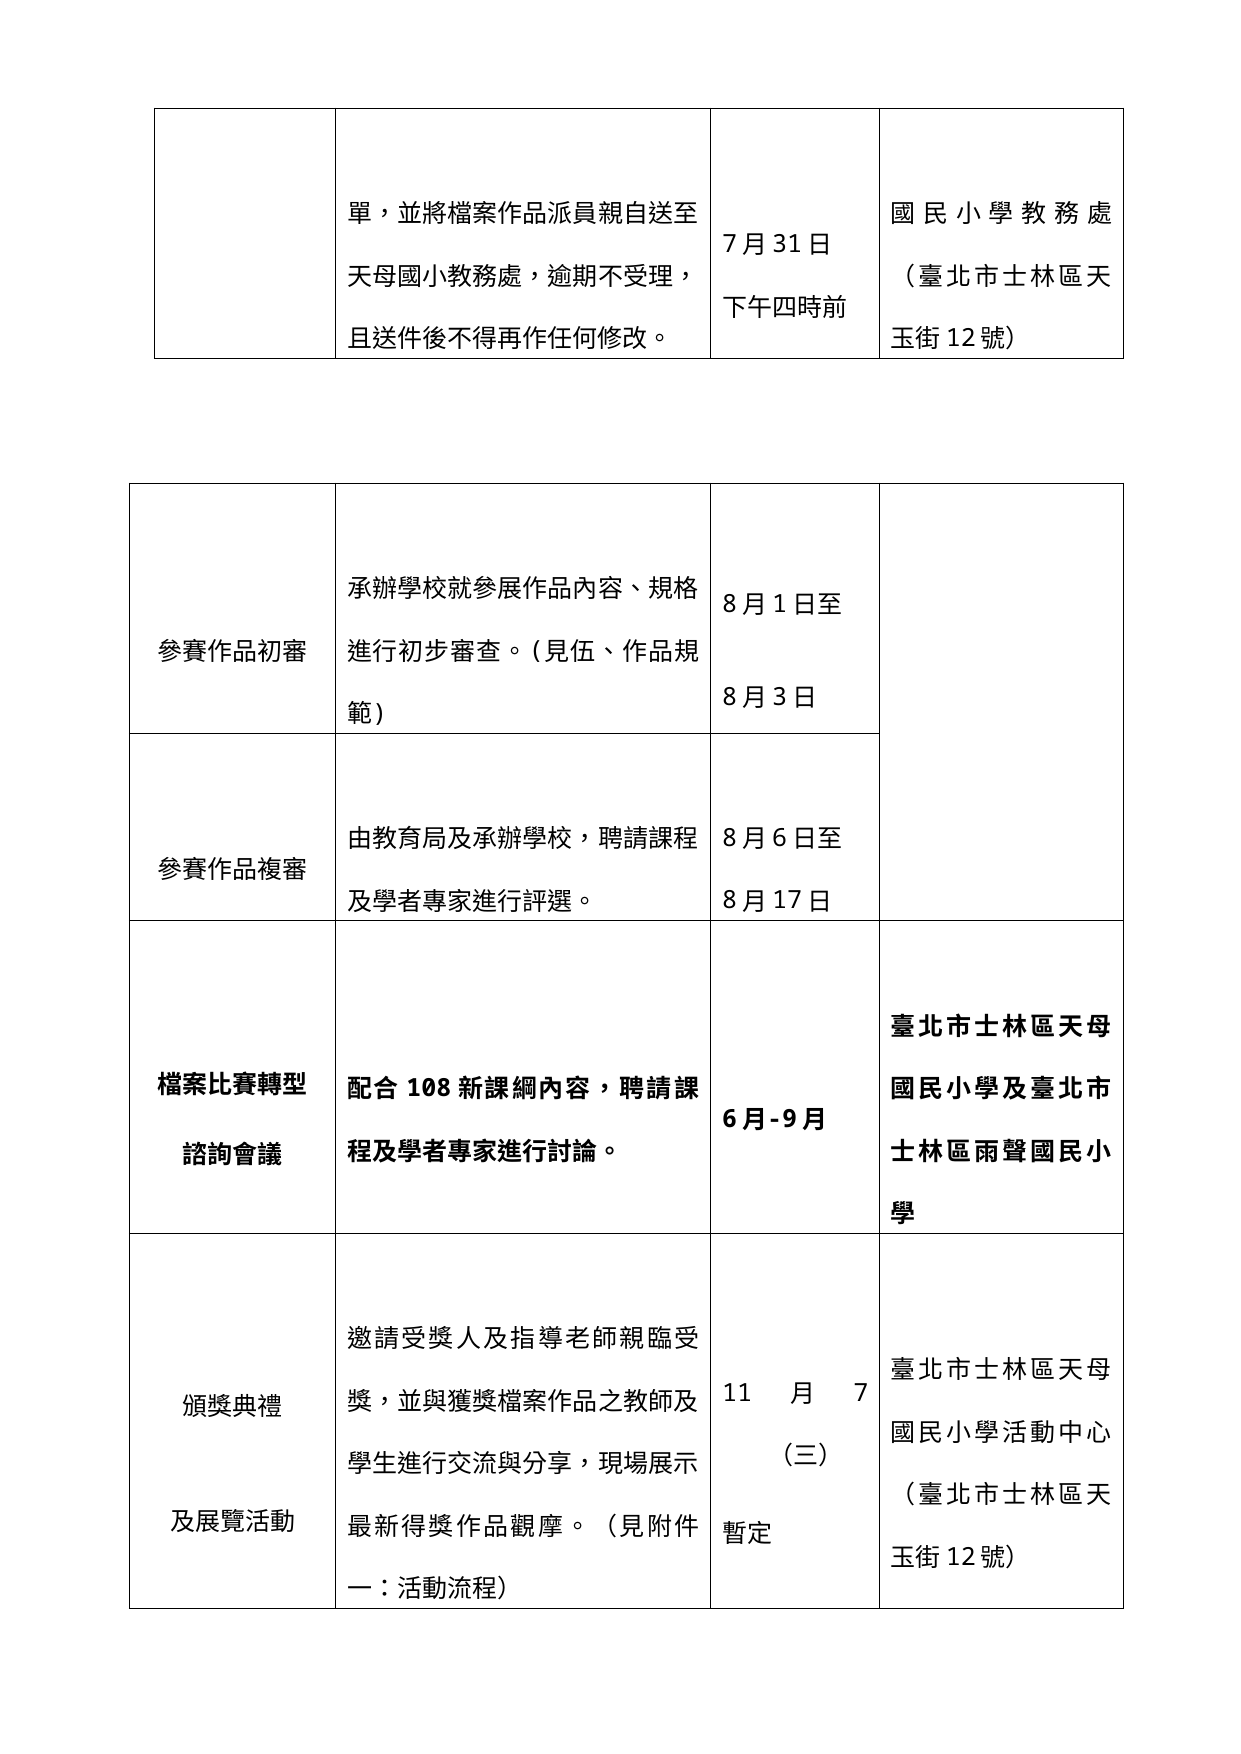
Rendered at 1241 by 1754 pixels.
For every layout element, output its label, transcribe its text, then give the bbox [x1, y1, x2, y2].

table_cell 檔案比賽轉型 諮詢會議 [130, 921, 335, 1232]
table_header 8月1日至 8月3日 [711, 484, 879, 732]
table_cell 8月6日至 8月17日 [711, 734, 879, 920]
table_cell 邀請受獎人及指導老師親臨受獎，並與獲獎檔案作品之教師及學生進行交流與分享，現場展示最新得獎作品觀摩。（見附件一：活動流程） [336, 1234, 710, 1607]
table_header 參賽作品初審 [130, 484, 335, 732]
table_cell 11月7（三） 暫定 [711, 1234, 879, 1607]
table_cell 參賽作品複審 [130, 734, 335, 920]
table_header 承辦學校就參展作品內容、規格進行初步審查。(見伍、作品規範) [336, 484, 710, 732]
table_cell 臺北市士林區天母國民小學及臺北市士林區雨聲國民小學 [880, 921, 1123, 1232]
table_cell 頒獎典禮 及展覽活動 [130, 1234, 335, 1607]
table_cell 6月-9月 [711, 921, 879, 1232]
table_cell 配合108新課綱內容，聘請課程及學者專家進行討論。 [336, 921, 710, 1232]
table_cell [155, 109, 335, 357]
table_cell 由教育局及承辦學校，聘請課程及學者專家進行評選。 [336, 734, 710, 920]
table_header [880, 484, 1123, 920]
table_cell 單，並將檔案作品派員親自送至天母國小教務處，逾期不受理，且送件後不得再作任何修改。 [336, 109, 710, 357]
table_cell 臺北市士林區天母國民小學活動中心（臺北市士林區天玉街12號） [880, 1234, 1123, 1607]
table_cell 7月31日 下午四時前 [711, 109, 879, 357]
table_cell 國民小學教務處（臺北市士林區天玉街12號） [880, 109, 1123, 357]
